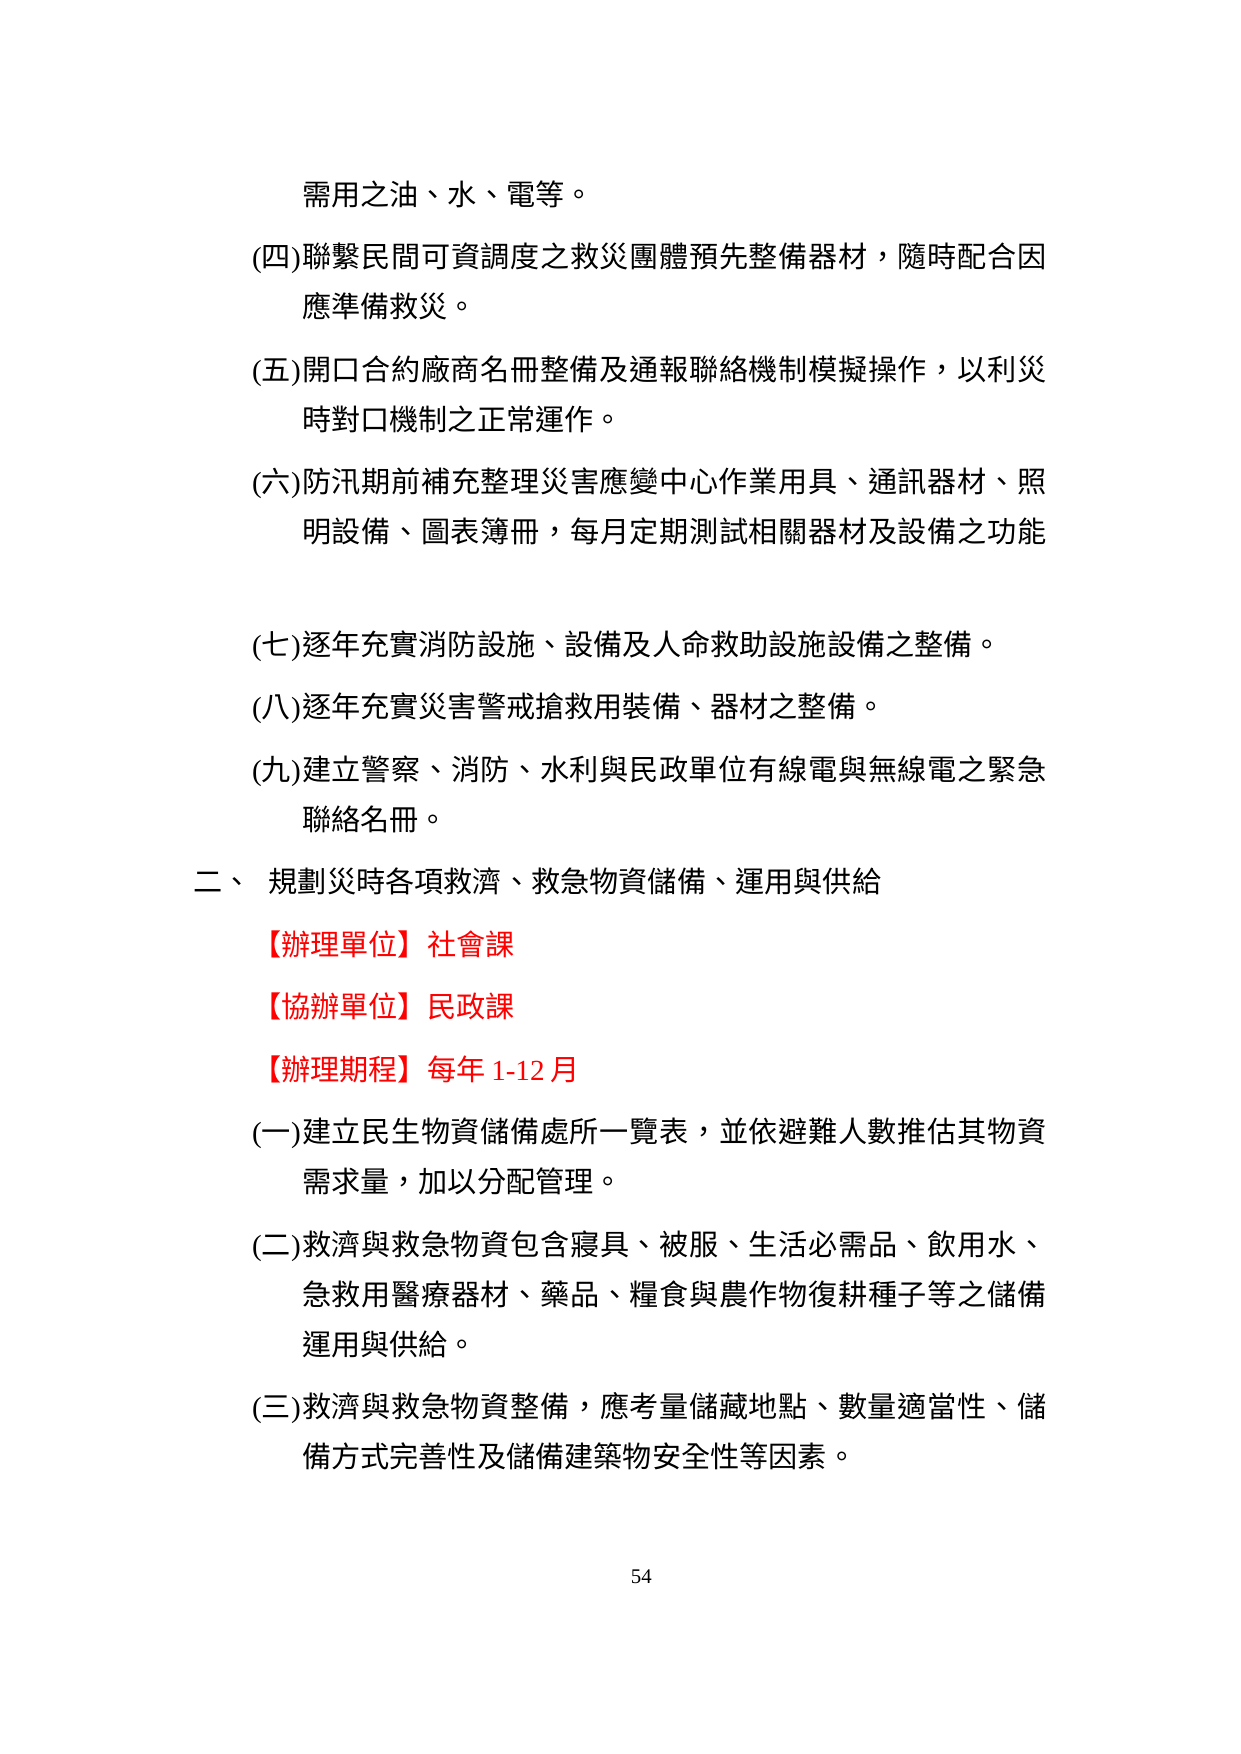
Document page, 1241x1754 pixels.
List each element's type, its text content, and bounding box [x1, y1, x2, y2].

list 建立警察、消防、水利與民政單位有線電與無線電之緊急聯絡名冊。 [252, 739, 1047, 839]
text 【辦理單位】社會課 [193, 914, 1047, 964]
list 規劃災時各項救濟、救急物資儲備、運用與供給 [193, 851, 1047, 901]
list 需用之油、水、電等。 [252, 164, 1047, 214]
text 【辦理期程】每年1-12月 [193, 1039, 1047, 1089]
list 聯繫民間可資調度之救災團體預先整備器材，隨時配合因應準備救災。 [252, 226, 1047, 326]
list 開口合約廠商名冊整備及通報聯絡機制模擬操作，以利災時對口機制之正常運作。 [252, 339, 1047, 439]
list 防汛期前補充整理災害應變中心作業用具、通訊器材、照明設備、圖表簿冊，每月定期測試相關器材及設備之功能。 [252, 451, 1047, 601]
list 逐年充實消防設施、設備及人命救助設施設備之整備。 [252, 614, 1047, 664]
list 救濟與救急物資包含寢具、被服、生活必需品、飲用水、急救用醫療器材、藥品、糧食與農作物復耕種子等之儲備、運用與供給。 [252, 1214, 1047, 1364]
list 逐年充實災害警戒搶救用裝備、器材之整備。 [252, 676, 1047, 726]
text 【協辦單位】民政課 [193, 976, 1047, 1026]
list 救濟與救急物資整備，應考量儲藏地點、數量適當性、儲備方式完善性及儲備建築物安全性等因素。 [252, 1376, 1047, 1476]
list 建立民生物資儲備處所一覽表，並依避難人數推估其物資需求量，加以分配管理。 [252, 1101, 1047, 1201]
